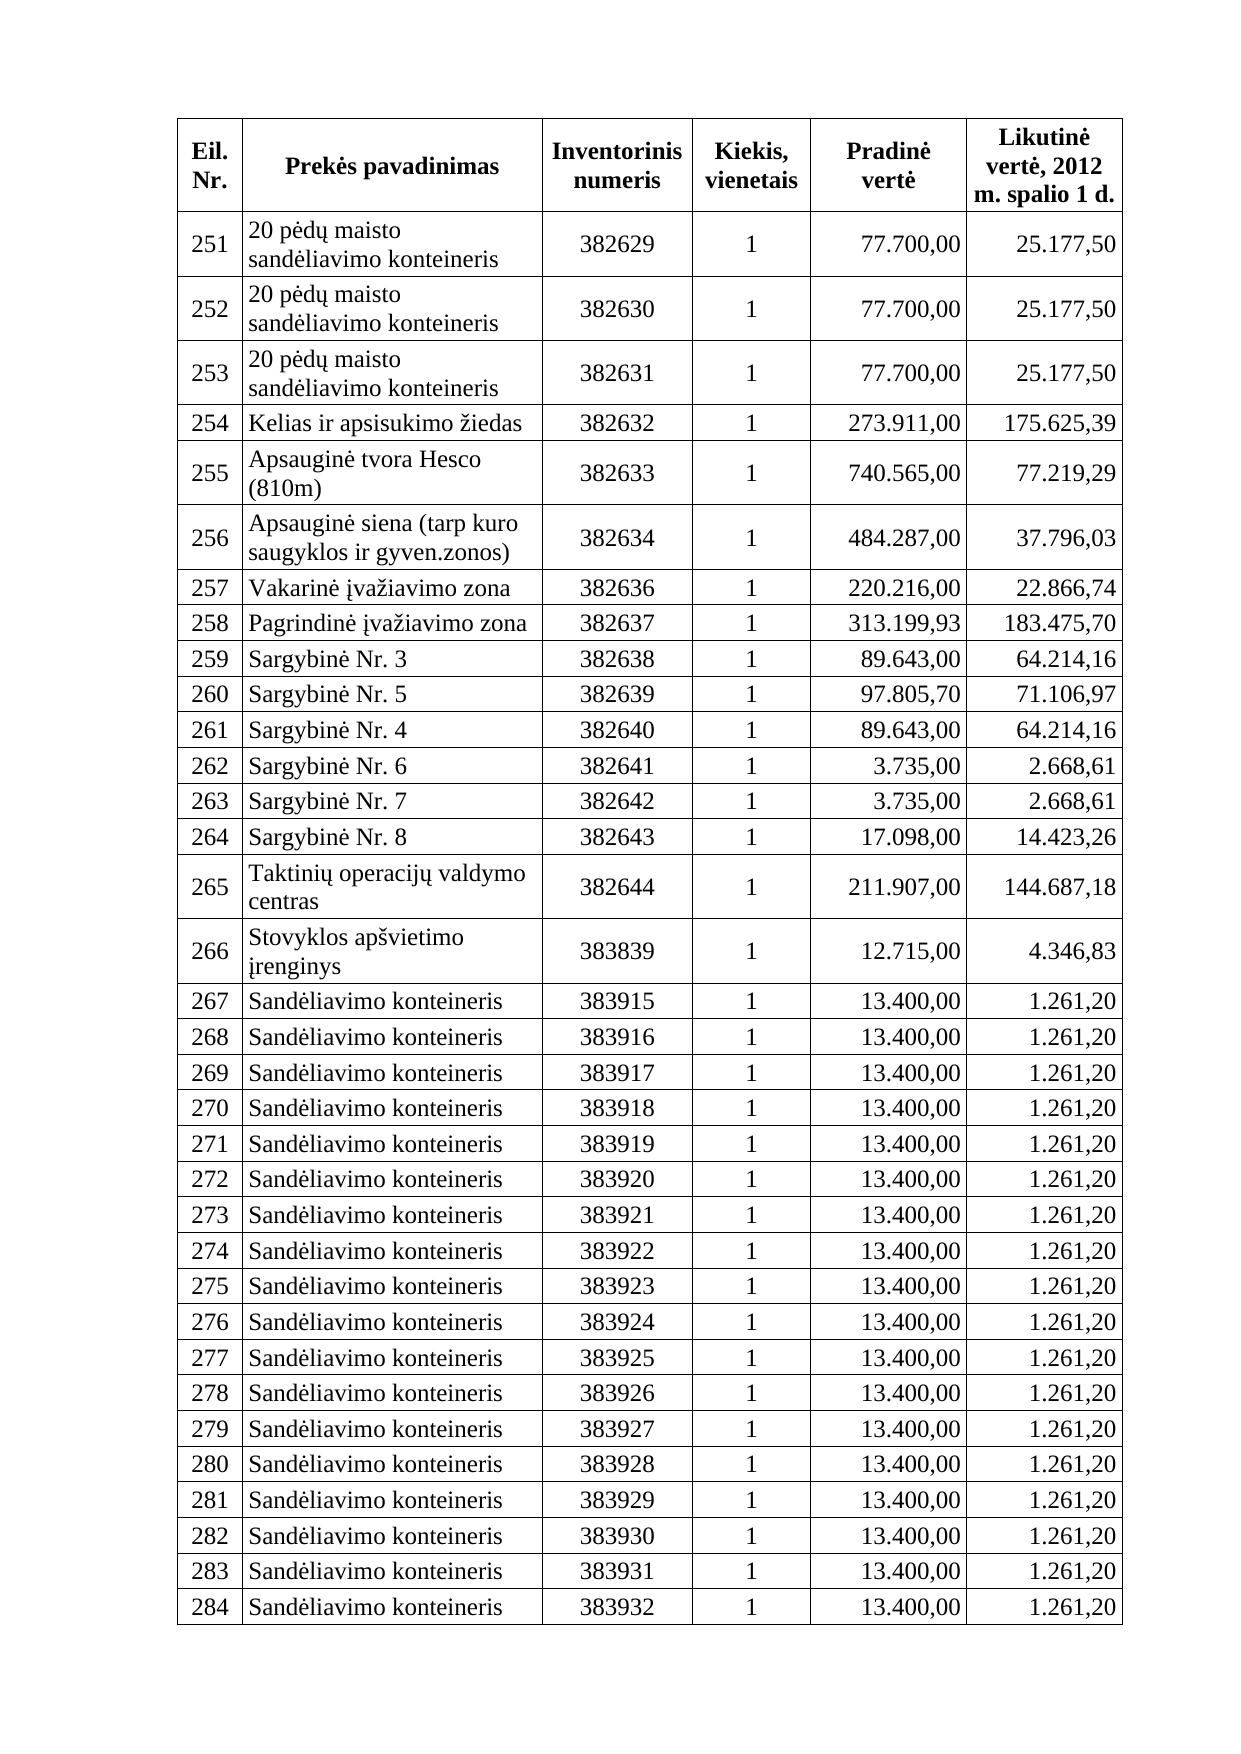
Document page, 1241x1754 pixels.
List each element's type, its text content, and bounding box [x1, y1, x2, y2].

table_cell 1 [693, 1554, 810, 1588]
table_cell Sandėliavimo konteineris [243, 1019, 542, 1054]
table_cell Sandėliavimo konteineris [243, 1554, 542, 1588]
table_cell 1.261,20 [967, 1162, 1122, 1196]
table_cell 382629 [543, 212, 692, 276]
table_cell 1 [693, 1518, 810, 1552]
table_cell 25.177,50 [967, 277, 1122, 340]
table_cell 382630 [543, 277, 692, 340]
table_cell 266 [178, 919, 242, 982]
table_cell 268 [178, 1019, 242, 1054]
table_cell Kelias ir apsisukimo žiedas [243, 405, 542, 440]
table_cell 13.400,00 [811, 1375, 966, 1410]
table_cell 1 [693, 1126, 810, 1161]
table_cell 77.700,00 [811, 212, 966, 276]
table_cell 77.700,00 [811, 277, 966, 340]
table_cell 382631 [543, 341, 692, 404]
table_cell Stovyklos apšvietimo įrenginys [243, 919, 542, 982]
table_cell Sandėliavimo konteineris [243, 1340, 542, 1374]
table_cell Sandėliavimo konteineris [243, 1589, 542, 1624]
table_header Pradinė vertė [811, 119, 966, 211]
table_cell 1 [693, 1411, 810, 1446]
table_cell 144.687,18 [967, 855, 1122, 918]
table_cell 383929 [543, 1482, 692, 1517]
table_cell 13.400,00 [811, 1019, 966, 1054]
table_cell 1 [693, 712, 810, 747]
table_cell 1 [693, 1162, 810, 1196]
table_cell 20 pėdų maisto sandėliavimo konteineris [243, 277, 542, 340]
table_cell 382640 [543, 712, 692, 747]
table_cell 12.715,00 [811, 919, 966, 982]
table_cell Sandėliavimo konteineris [243, 1304, 542, 1339]
table_cell 282 [178, 1518, 242, 1552]
table_cell 252 [178, 277, 242, 340]
table_cell 383920 [543, 1162, 692, 1196]
table_cell 13.400,00 [811, 1447, 966, 1481]
table_cell 382641 [543, 748, 692, 782]
table_cell 1 [693, 570, 810, 604]
table_cell Sandėliavimo konteineris [243, 1411, 542, 1446]
table_cell 1 [693, 1589, 810, 1624]
table_cell 265 [178, 855, 242, 918]
table_cell 313.199,93 [811, 605, 966, 640]
table_cell 254 [178, 405, 242, 440]
table_cell 382634 [543, 505, 692, 569]
table_cell 13.400,00 [811, 1518, 966, 1552]
table_cell 1 [693, 441, 810, 504]
table_cell 1.261,20 [967, 1554, 1122, 1588]
table_cell 484.287,00 [811, 505, 966, 569]
table_cell 220.216,00 [811, 570, 966, 604]
table_cell 258 [178, 605, 242, 640]
table_cell 17.098,00 [811, 819, 966, 854]
table_cell 97.805,70 [811, 677, 966, 711]
table_cell Pagrindinė įvažiavimo zona [243, 605, 542, 640]
table_cell 256 [178, 505, 242, 569]
table_cell 253 [178, 341, 242, 404]
table_cell 270 [178, 1090, 242, 1125]
table_cell 1 [693, 677, 810, 711]
table_cell 1 [693, 212, 810, 276]
table_cell 1.261,20 [967, 1019, 1122, 1054]
table_cell 13.400,00 [811, 1304, 966, 1339]
table_cell 261 [178, 712, 242, 747]
table_cell 37.796,03 [967, 505, 1122, 569]
table_cell 1 [693, 1447, 810, 1481]
table_cell Sandėliavimo konteineris [243, 1375, 542, 1410]
table_cell 383932 [543, 1589, 692, 1624]
table_cell 22.866,74 [967, 570, 1122, 604]
table_cell 183.475,70 [967, 605, 1122, 640]
table_cell 383931 [543, 1554, 692, 1588]
table_cell 13.400,00 [811, 1197, 966, 1232]
table_cell 13.400,00 [811, 1482, 966, 1517]
table_cell 276 [178, 1304, 242, 1339]
table_cell 383917 [543, 1055, 692, 1089]
table_cell 1.261,20 [967, 1447, 1122, 1481]
table_cell Sandėliavimo konteineris [243, 1055, 542, 1089]
table_cell 262 [178, 748, 242, 782]
table_cell 1 [693, 748, 810, 782]
table_header Kiekis, vienetais [693, 119, 810, 211]
table_cell 280 [178, 1447, 242, 1481]
table_cell 1 [693, 1197, 810, 1232]
table_cell 13.400,00 [811, 984, 966, 1018]
table_cell 259 [178, 641, 242, 676]
table_cell 382639 [543, 677, 692, 711]
table_cell 1.261,20 [967, 1340, 1122, 1374]
table_cell 1 [693, 641, 810, 676]
table_cell 278 [178, 1375, 242, 1410]
table_cell 382633 [543, 441, 692, 504]
table_cell 382636 [543, 570, 692, 604]
table_cell 267 [178, 984, 242, 1018]
table_cell 1.261,20 [967, 1518, 1122, 1552]
table_cell Sandėliavimo konteineris [243, 1126, 542, 1161]
table_cell 13.400,00 [811, 1269, 966, 1303]
table_cell 283 [178, 1554, 242, 1588]
table_cell 13.400,00 [811, 1554, 966, 1588]
table_cell 1 [693, 405, 810, 440]
table_cell Sargybinė Nr. 7 [243, 784, 542, 818]
table_cell 1 [693, 1233, 810, 1267]
table_cell 263 [178, 784, 242, 818]
table_cell Sandėliavimo konteineris [243, 1269, 542, 1303]
table_cell Sargybinė Nr. 3 [243, 641, 542, 676]
table_cell Sandėliavimo konteineris [243, 1197, 542, 1232]
table_cell 4.346,83 [967, 919, 1122, 982]
table_cell 25.177,50 [967, 212, 1122, 276]
table_cell 20 pėdų maisto sandėliavimo konteineris [243, 341, 542, 404]
table_cell Sandėliavimo konteineris [243, 984, 542, 1018]
table_cell 13.400,00 [811, 1090, 966, 1125]
table_cell 2.668,61 [967, 784, 1122, 818]
table_cell 269 [178, 1055, 242, 1089]
table_cell 383915 [543, 984, 692, 1018]
table_cell 383921 [543, 1197, 692, 1232]
table_cell Sandėliavimo konteineris [243, 1482, 542, 1517]
table_cell Sargybinė Nr. 6 [243, 748, 542, 782]
table_cell 257 [178, 570, 242, 604]
table_cell 382632 [543, 405, 692, 440]
table_cell 279 [178, 1411, 242, 1446]
table_cell 383928 [543, 1447, 692, 1481]
table_cell 13.400,00 [811, 1162, 966, 1196]
table_cell Sargybinė Nr. 4 [243, 712, 542, 747]
table_cell 1.261,20 [967, 1126, 1122, 1161]
table_cell 1 [693, 1090, 810, 1125]
table_cell 1 [693, 505, 810, 569]
table_cell 1 [693, 1375, 810, 1410]
table_cell 275 [178, 1269, 242, 1303]
table_cell 211.907,00 [811, 855, 966, 918]
table_cell Taktinių operacijų valdymo centras [243, 855, 542, 918]
table_cell 1 [693, 341, 810, 404]
table_cell 13.400,00 [811, 1589, 966, 1624]
table_cell 1 [693, 1304, 810, 1339]
table_cell Sandėliavimo konteineris [243, 1233, 542, 1267]
table_cell 89.643,00 [811, 641, 966, 676]
table_cell Apsauginė tvora Hesco (810m) [243, 441, 542, 504]
table_cell 382644 [543, 855, 692, 918]
table_cell Sandėliavimo konteineris [243, 1518, 542, 1552]
table_cell 383930 [543, 1518, 692, 1552]
table_cell 3.735,00 [811, 784, 966, 818]
table_cell 89.643,00 [811, 712, 966, 747]
table_cell 13.400,00 [811, 1340, 966, 1374]
table_cell 383839 [543, 919, 692, 982]
table_cell 13.400,00 [811, 1411, 966, 1446]
table_cell 1.261,20 [967, 1090, 1122, 1125]
table_header Eil. Nr. [178, 119, 242, 211]
table_cell 1.261,20 [967, 1233, 1122, 1267]
table_cell 284 [178, 1589, 242, 1624]
table_cell 383924 [543, 1304, 692, 1339]
table_cell 272 [178, 1162, 242, 1196]
table_cell 1.261,20 [967, 1589, 1122, 1624]
table_cell 382643 [543, 819, 692, 854]
table_header Inventorinis numeris [543, 119, 692, 211]
table_cell Sandėliavimo konteineris [243, 1090, 542, 1125]
table_cell 383925 [543, 1340, 692, 1374]
table_cell 1 [693, 984, 810, 1018]
table_cell 1.261,20 [967, 1269, 1122, 1303]
table_cell 383927 [543, 1411, 692, 1446]
table_cell 1.261,20 [967, 1197, 1122, 1232]
table_cell 255 [178, 441, 242, 504]
table_cell 20 pėdų maisto sandėliavimo konteineris [243, 212, 542, 276]
table_cell 260 [178, 677, 242, 711]
table_cell Sargybinė Nr. 8 [243, 819, 542, 854]
table_cell 1 [693, 277, 810, 340]
table_cell 383922 [543, 1233, 692, 1267]
table_cell 383918 [543, 1090, 692, 1125]
table_cell Apsauginė siena (tarp kuro saugyklos ir gyven.zonos) [243, 505, 542, 569]
table_cell 382637 [543, 605, 692, 640]
table_cell 13.400,00 [811, 1233, 966, 1267]
table_cell 1.261,20 [967, 1411, 1122, 1446]
table_cell 71.106,97 [967, 677, 1122, 711]
table_cell 1 [693, 1055, 810, 1089]
table_cell 2.668,61 [967, 748, 1122, 782]
table_cell Sargybinė Nr. 5 [243, 677, 542, 711]
table_cell 1.261,20 [967, 984, 1122, 1018]
table_cell 1.261,20 [967, 1482, 1122, 1517]
table_cell Sandėliavimo konteineris [243, 1162, 542, 1196]
table_cell 281 [178, 1482, 242, 1517]
table_cell 383926 [543, 1375, 692, 1410]
table_cell 383923 [543, 1269, 692, 1303]
table_cell 1.261,20 [967, 1304, 1122, 1339]
table_cell 1.261,20 [967, 1375, 1122, 1410]
table_header Prekės pavadinimas [243, 119, 542, 211]
table_cell 1 [693, 605, 810, 640]
table_cell 382638 [543, 641, 692, 676]
table_cell 13.400,00 [811, 1055, 966, 1089]
table_cell Sandėliavimo konteineris [243, 1447, 542, 1481]
table_cell 1 [693, 1482, 810, 1517]
table_cell 1.261,20 [967, 1055, 1122, 1089]
table_cell Vakarinė įvažiavimo zona [243, 570, 542, 604]
table_cell 1 [693, 1269, 810, 1303]
table_cell 77.219,29 [967, 441, 1122, 504]
table_cell 3.735,00 [811, 748, 966, 782]
table_cell 264 [178, 819, 242, 854]
table_cell 740.565,00 [811, 441, 966, 504]
table_cell 1 [693, 919, 810, 982]
table_cell 14.423,26 [967, 819, 1122, 854]
table_cell 383919 [543, 1126, 692, 1161]
table_cell 1 [693, 819, 810, 854]
table_cell 277 [178, 1340, 242, 1374]
table_cell 64.214,16 [967, 641, 1122, 676]
table_cell 64.214,16 [967, 712, 1122, 747]
table_cell 175.625,39 [967, 405, 1122, 440]
table_header Likutinė vertė, 2012 m. spalio 1 d. [967, 119, 1122, 211]
table_cell 13.400,00 [811, 1126, 966, 1161]
table_cell 1 [693, 784, 810, 818]
table_cell 25.177,50 [967, 341, 1122, 404]
table_cell 1 [693, 1340, 810, 1374]
table_cell 1 [693, 855, 810, 918]
table_cell 251 [178, 212, 242, 276]
table_cell 77.700,00 [811, 341, 966, 404]
table_cell 271 [178, 1126, 242, 1161]
table_cell 274 [178, 1233, 242, 1267]
table_cell 273.911,00 [811, 405, 966, 440]
table_cell 273 [178, 1197, 242, 1232]
table_cell 383916 [543, 1019, 692, 1054]
table_cell 1 [693, 1019, 810, 1054]
table_cell 382642 [543, 784, 692, 818]
